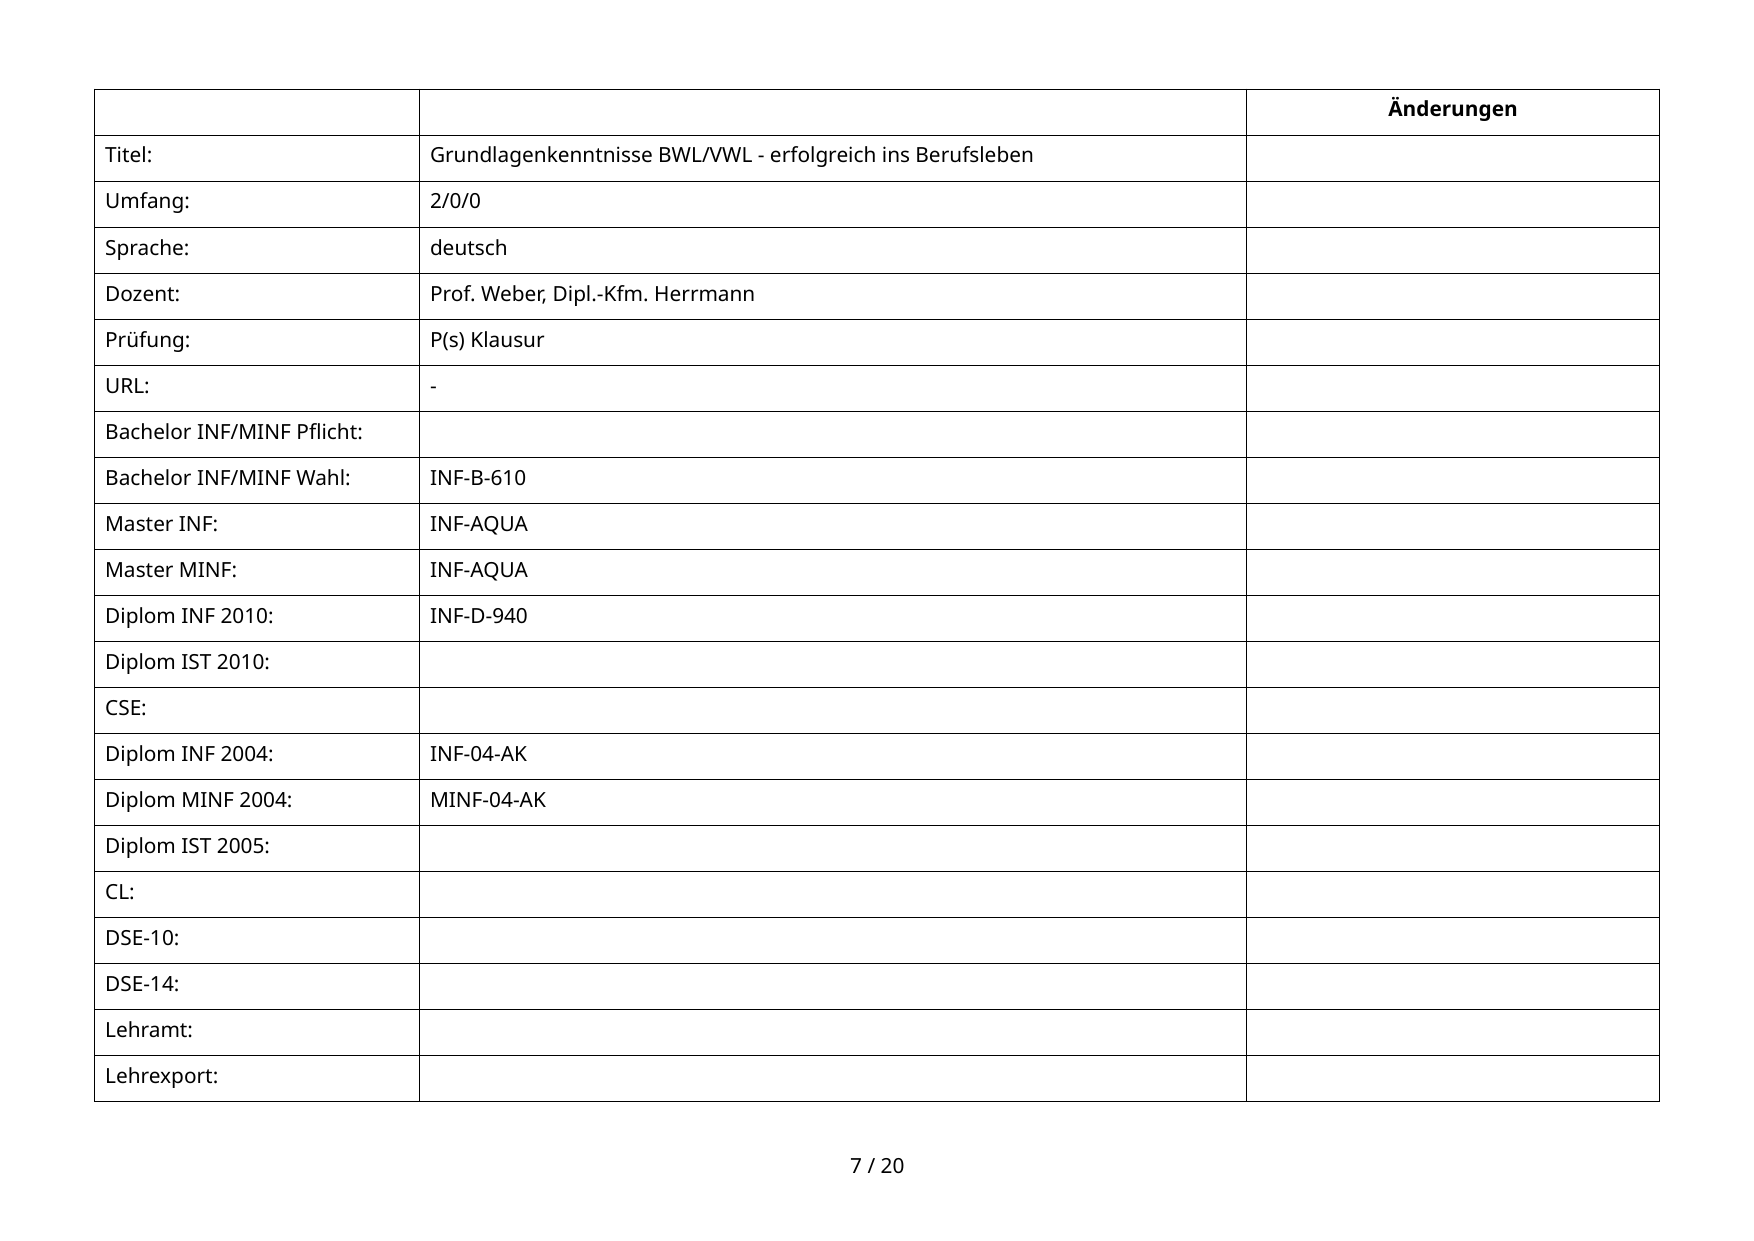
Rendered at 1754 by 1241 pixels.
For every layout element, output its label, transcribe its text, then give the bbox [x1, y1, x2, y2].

table_cell [1247, 642, 1659, 687]
table_cell [1247, 182, 1659, 227]
table_cell [420, 964, 1246, 1009]
table_cell INF-04-AK [420, 734, 1246, 779]
table_cell [1247, 274, 1659, 319]
table_cell [1247, 550, 1659, 595]
table_cell Titel: [95, 136, 419, 181]
table_header [95, 90, 419, 134]
table_cell INF-B-610 [420, 458, 1246, 503]
table_cell - [420, 366, 1246, 411]
table_cell Master MINF: [95, 550, 419, 595]
table_cell MINF-04-AK [420, 780, 1246, 825]
table_header [420, 90, 1246, 134]
table_cell Umfang: [95, 182, 419, 227]
table_cell CL: [95, 872, 419, 917]
table_cell Diplom INF 2010: [95, 596, 419, 641]
table_header Änderungen [1247, 90, 1659, 134]
table_cell Grundlagenkenntnisse BWL/VWL - erfolgreich ins Berufsleben [420, 136, 1246, 181]
table_cell [1247, 320, 1659, 365]
table_cell [420, 826, 1246, 871]
table_cell Lehrexport: [95, 1056, 419, 1101]
table_cell [1247, 780, 1659, 825]
table_cell Prof. Weber, Dipl.-Kfm. Herrmann [420, 274, 1246, 319]
table_cell [1247, 1010, 1659, 1055]
table_cell DSE-14: [95, 964, 419, 1009]
table_cell [420, 642, 1246, 687]
table_cell INF-AQUA [420, 504, 1246, 549]
table_cell [420, 872, 1246, 917]
table_cell [1247, 1056, 1659, 1101]
table_cell P(s) Klausur [420, 320, 1246, 365]
table_cell Diplom INF 2004: [95, 734, 419, 779]
table_cell [1247, 458, 1659, 503]
table_cell [1247, 688, 1659, 733]
table_cell [1247, 412, 1659, 457]
table_cell 2/0/0 [420, 182, 1246, 227]
table_cell [1247, 596, 1659, 641]
table_cell INF-AQUA [420, 550, 1246, 595]
table_cell [1247, 826, 1659, 871]
table_cell [1247, 136, 1659, 181]
table_cell deutsch [420, 228, 1246, 273]
table_cell [1247, 504, 1659, 549]
table_cell [1247, 228, 1659, 273]
table_cell [1247, 872, 1659, 917]
table_cell DSE-10: [95, 918, 419, 963]
table_cell Prüfung: [95, 320, 419, 365]
table_cell [1247, 734, 1659, 779]
table_cell [420, 412, 1246, 457]
table_cell CSE: [95, 688, 419, 733]
table_cell Dozent: [95, 274, 419, 319]
table_cell INF-D-940 [420, 596, 1246, 641]
table_cell Diplom MINF 2004: [95, 780, 419, 825]
table_cell Bachelor INF/MINF Wahl: [95, 458, 419, 503]
table_cell [1247, 918, 1659, 963]
table_cell [420, 1056, 1246, 1101]
table_cell [1247, 366, 1659, 411]
table_cell Lehramt: [95, 1010, 419, 1055]
table_cell Bachelor INF/MINF Pflicht: [95, 412, 419, 457]
table_cell Master INF: [95, 504, 419, 549]
table_cell [420, 1010, 1246, 1055]
table_cell [420, 688, 1246, 733]
table_cell Sprache: [95, 228, 419, 273]
table_cell [420, 918, 1246, 963]
table_cell URL: [95, 366, 419, 411]
table_cell Diplom IST 2005: [95, 826, 419, 871]
table_cell [1247, 964, 1659, 1009]
table_cell Diplom IST 2010: [95, 642, 419, 687]
